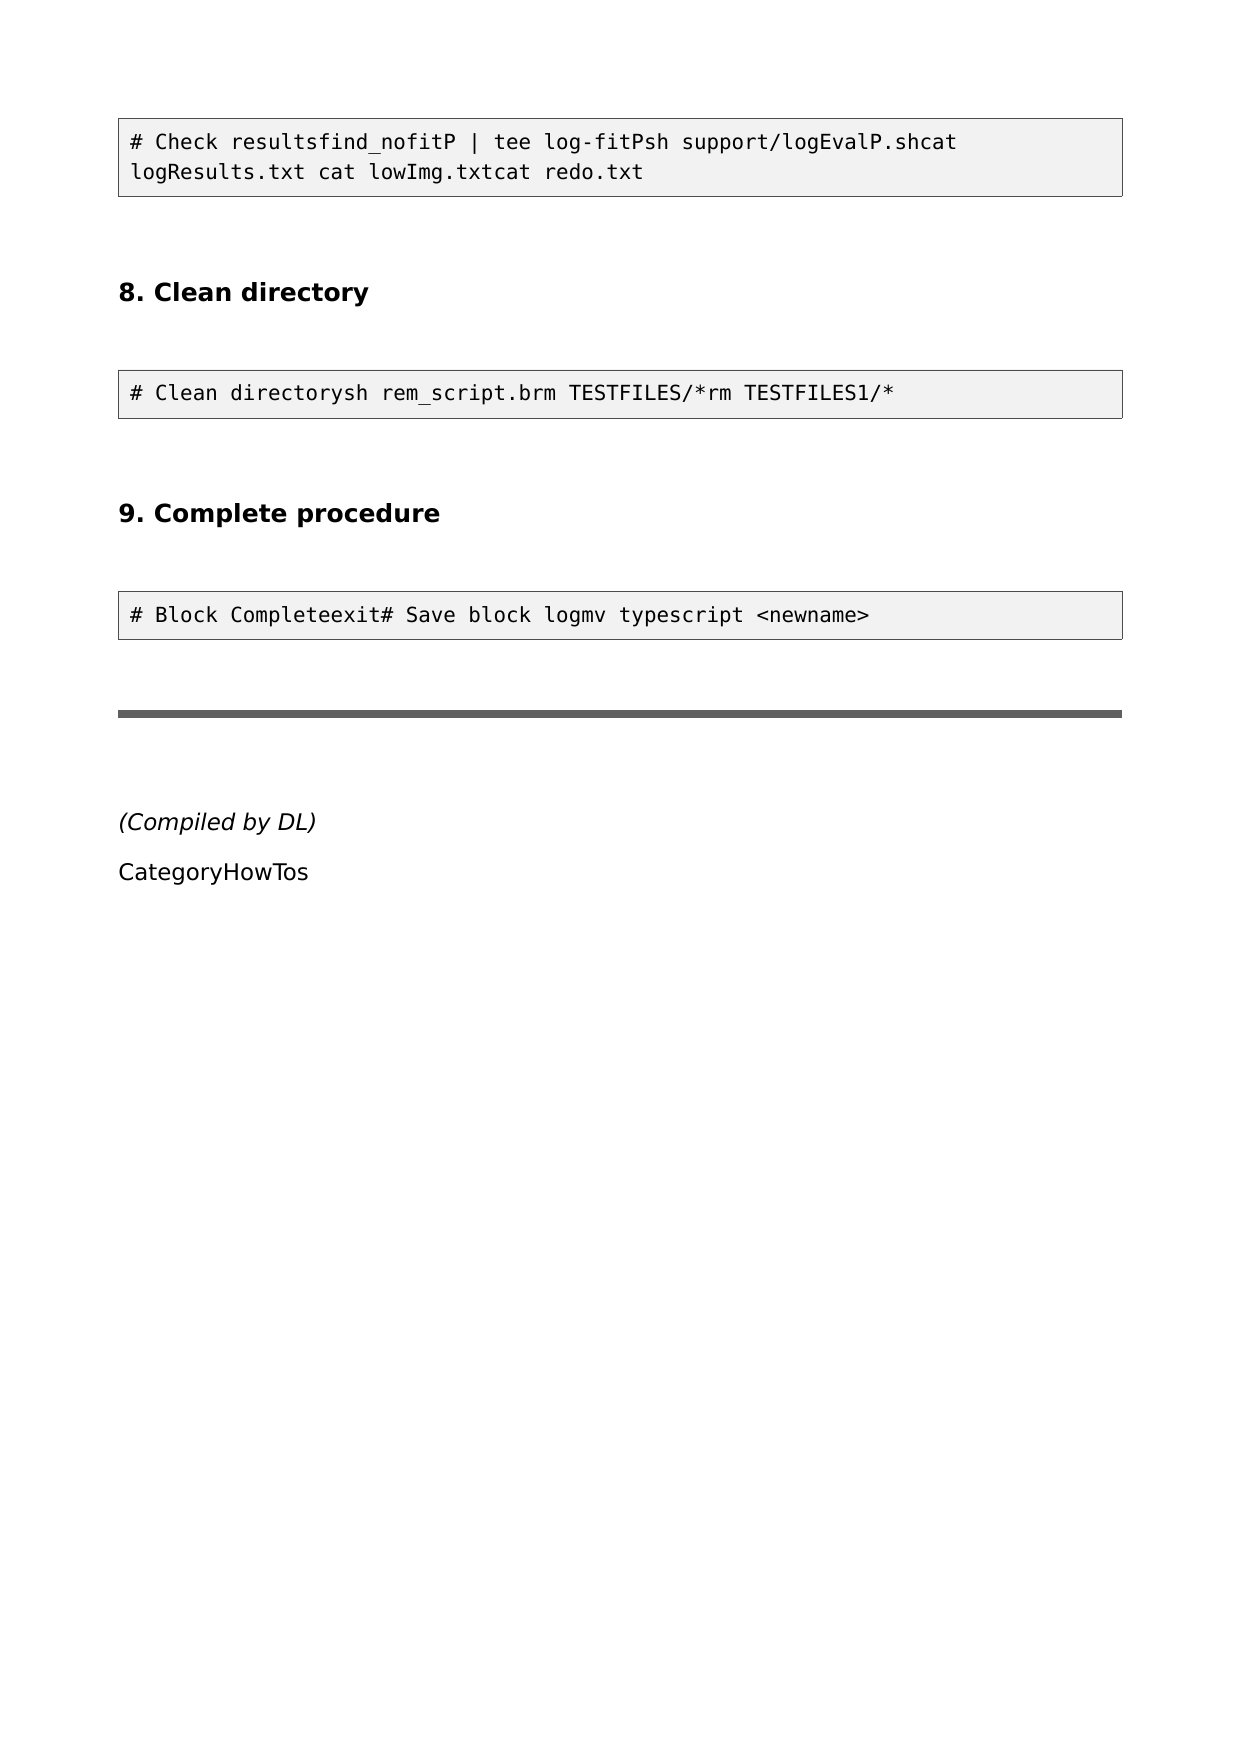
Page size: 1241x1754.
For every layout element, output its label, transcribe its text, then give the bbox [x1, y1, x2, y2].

text CategoryHowTos [118, 859, 1122, 886]
text # Clean directorysh rem_script.brm TESTFILES/*rm TESTFILES1/* [119, 371, 1122, 418]
subtitle 8. Clean directory [118, 278, 1122, 307]
subtitle 9. Complete procedure [118, 499, 1122, 528]
text # Check resultsfind_nofitP | tee log-fitPsh support/logEvalP.shcat logResults.txt cat lowImg.txtcat redo.txt [119, 119, 1122, 196]
text # Block Completeexit# Save block logmv typescript <newname> [119, 592, 1122, 639]
text (Compiled by DL) [118, 809, 1122, 836]
